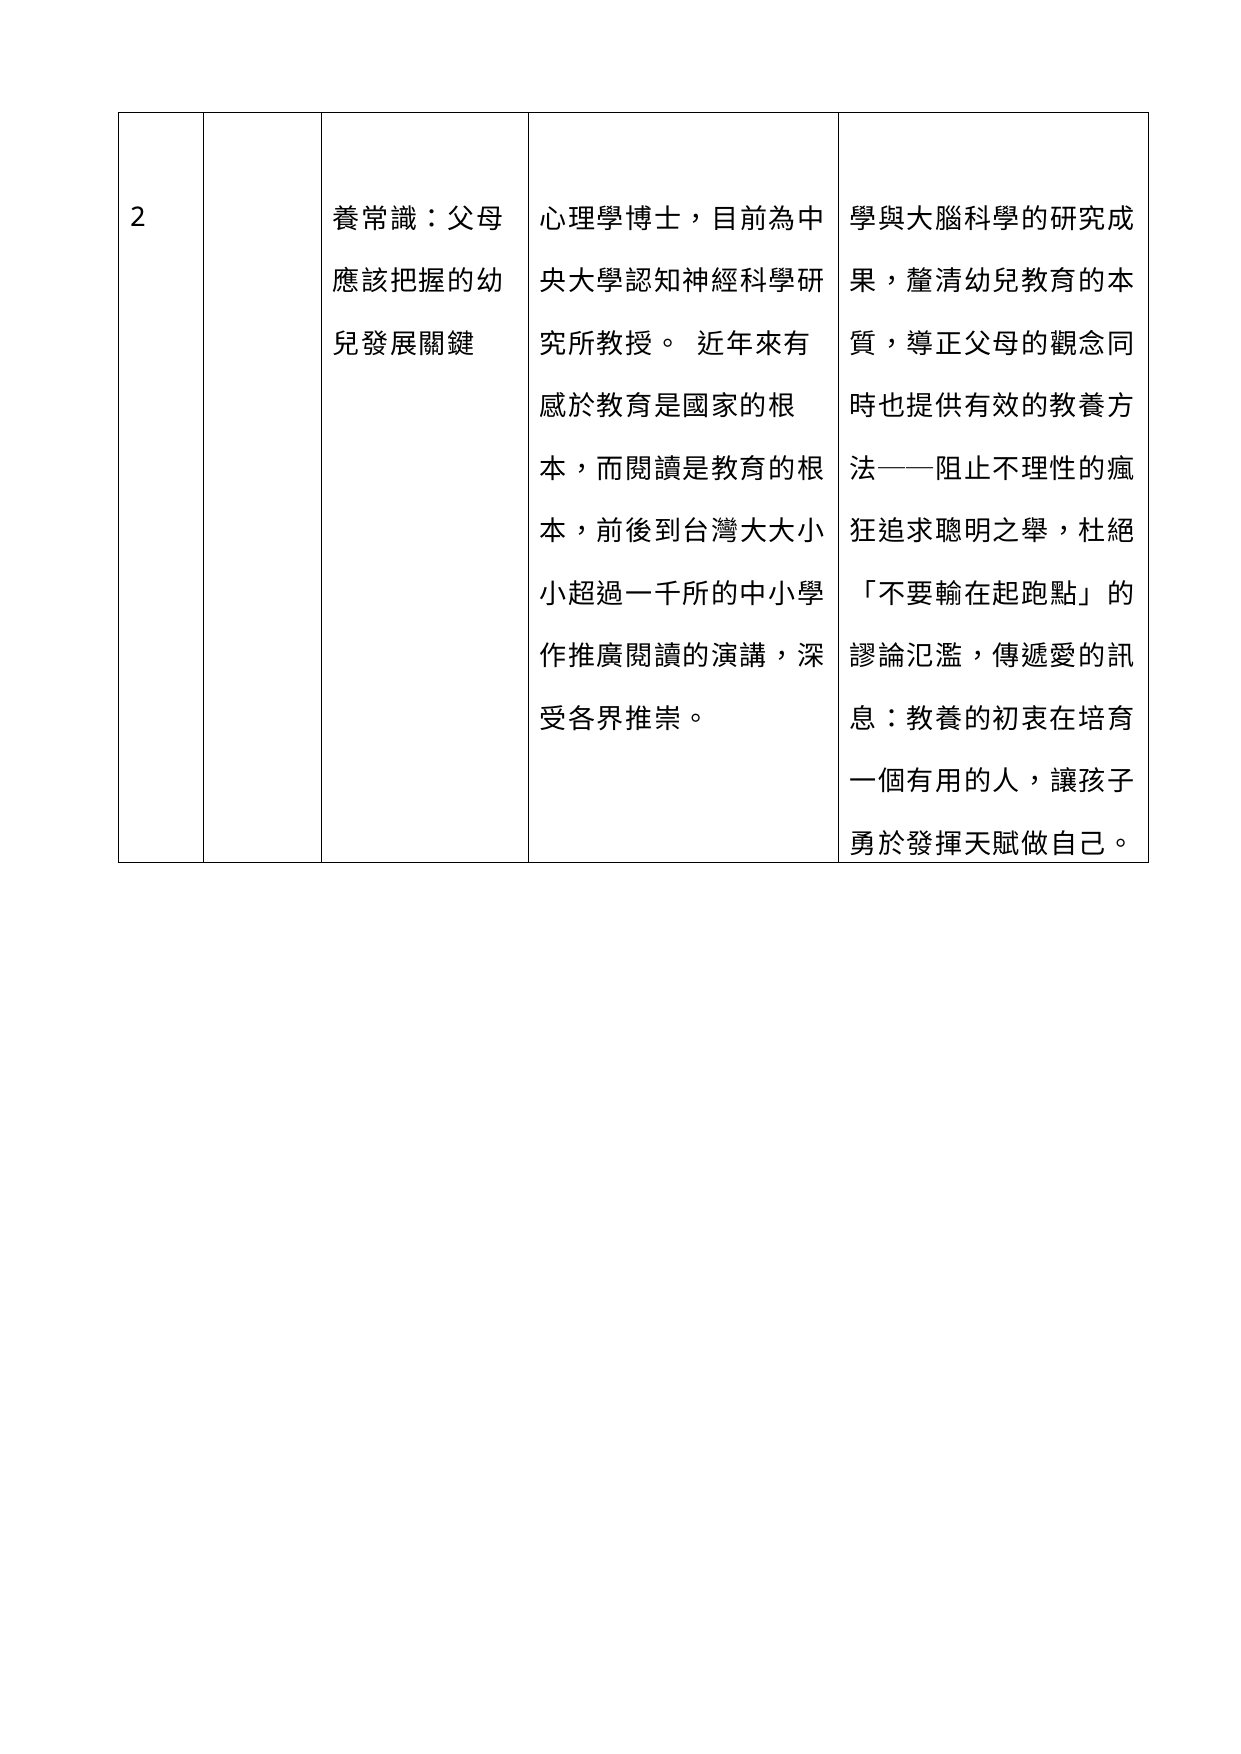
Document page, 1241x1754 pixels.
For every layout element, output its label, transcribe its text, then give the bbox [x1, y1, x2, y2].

table_cell 心理學博士，目前為中央大學認知神經科學研究所教授。 近年來有感於教育是國家的根本，而閱讀是教育的根本，前後到台灣大大小小超過一千所的中小學作推廣閱讀的演講，深受各界推崇。 [529, 113, 838, 862]
table_cell 養常識：父母應該把握的幼兒發展關鍵 [322, 113, 528, 862]
table_cell 2 [119, 113, 203, 862]
table_cell 學與大腦科學的研究成果，釐清幼兒教育的本質，導正父母的觀念同時也提供有效的教養方法──阻止不理性的瘋狂追求聰明之舉，杜絕「不要輸在起跑點」的謬論氾濫，傳遞愛的訊息：教養的初衷在培育一個有用的人，讓孩子勇於發揮天賦做自己。 [839, 113, 1148, 862]
table_cell [204, 113, 321, 862]
